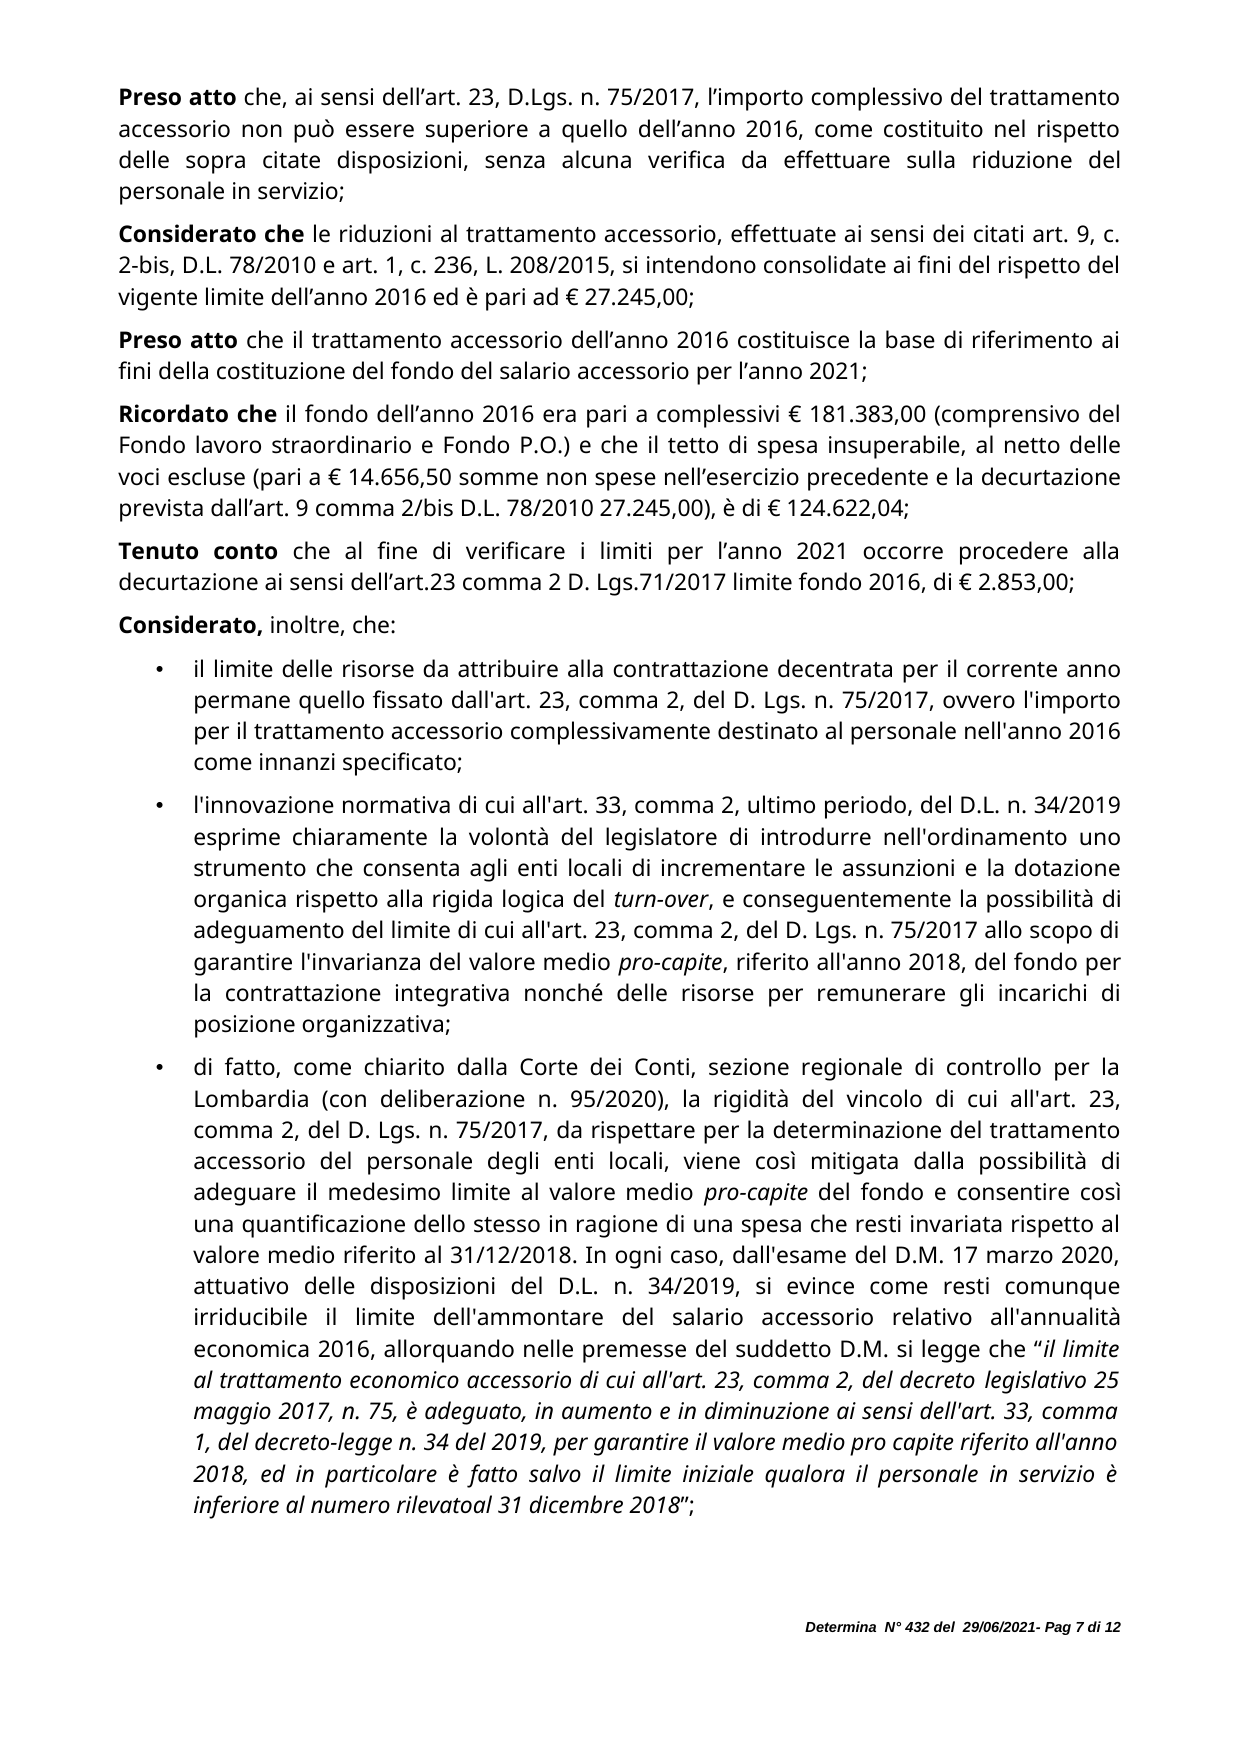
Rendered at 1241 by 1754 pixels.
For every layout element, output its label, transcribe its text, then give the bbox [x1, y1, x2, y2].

text Considerato, inoltre, che: [118, 609, 1122, 641]
list l'innovazione normativa di cui all'art. 33, comma 2, ultimo periodo, del D.L. n. 34/2019 esprime chiaramente la volontà del legislatore di introdurre nell'ordinamento uno strumento che consenta agli enti locali di incrementare le assunzioni e la dotazione organica rispetto alla rigida logica del turn-over, e conseguentemente la possibilità di adeguamento del limite di cui all'art. 23, comma 2, del D. Lgs. n. 75/2017 allo scopo di garantire l'invarianza del valore medio pro-capite, riferito all'anno 2018, del fondo per la contrattazione integrativa nonché delle risorse per remunerare gli incarichi di posizione organizzativa; [156, 789, 1122, 1039]
text Preso atto che il trattamento accessorio dell’anno 2016 costituisce la base di riferimento ai fini della costituzione del fondo del salario accessorio per l’anno 2021; [118, 324, 1122, 386]
text Preso atto che, ai sensi dell’art. 23, D.Lgs. n. 75/2017, l’importo complessivo del trattamento accessorio non può essere superiore a quello dell’anno 2016, come costituito nel rispetto delle sopra citate disposizioni, senza alcuna verifica da effettuare sulla riduzione del personale in servizio; [118, 81, 1122, 206]
list il limite delle risorse da attribuire alla contrattazione decentrata per il corrente anno permane quello fissato dall'art. 23, comma 2, del D. Lgs. n. 75/2017, ovvero l'importo per il trattamento accessorio complessivamente destinato al personale nell'anno 2016 come innanzi specificato; [156, 652, 1122, 777]
text Ricordato che il fondo dell’anno 2016 era pari a complessivi € 181.383,00 (comprensivo del Fondo lavoro straordinario e Fondo P.O.) e che il tetto di spesa insuperabile, al netto delle voci escluse (pari a € 14.656,50 somme non spese nell’esercizio precedente e la decurtazione prevista dall’art. 9 comma 2/bis D.L. 78/2010 27.245,00), è di € 124.622,04; [118, 398, 1122, 523]
text Considerato che le riduzioni al trattamento accessorio, effettuate ai sensi dei citati art. 9, c. 2-bis, D.L. 78/2010 e art. 1, c. 236, L. 208/2015, si intendono consolidate ai fini del rispetto del vigente limite dell’anno 2016 ed è pari ad € 27.245,00; [118, 218, 1122, 312]
text Tenuto conto che al fine di verificare i limiti per l’anno 2021 occorre procedere alla decurtazione ai sensi dell’art.23 comma 2 D. Lgs.71/2017 limite fondo 2016, di € 2.853,00; [118, 535, 1122, 597]
list di fatto, come chiarito dalla Corte dei Conti, sezione regionale di controllo per la Lombardia (con deliberazione n. 95/2020), la rigidità del vincolo di cui all'art. 23, comma 2, del D. Lgs. n. 75/2017, da rispettare per la determinazione del trattamento accessorio del personale degli enti locali, viene così mitigata dalla possibilità di adeguare il medesimo limite al valore medio pro-capite del fondo e consentire così una quantificazione dello stesso in ragione di una spesa che resti invariata rispetto al valore medio riferito al 31/12/2018. In ogni caso, dall'esame del D.M. 17 marzo 2020, attuativo delle disposizioni del D.L. n. 34/2019, si evince come resti comunque irriducibile il limite dell'ammontare del salario accessorio relativo all'annualità economica 2016, allorquando nelle premesse del suddetto D.M. si legge che “il limite al trattamento economico accessorio di cui all'art. 23, comma 2, del decreto legislativo 25 maggio 2017, n. 75, è adeguato, in aumento e in diminuzione ai sensi dell'art. 33, comma 1, del decreto-legge n. 34 del 2019, per garantire il valore medio pro capite riferito all'anno 2018, ed in particolare è fatto salvo il limite iniziale qualora il personale in servizio è inferiore al numero rilevatoal 31 dicembre 2018”; [156, 1051, 1122, 1520]
